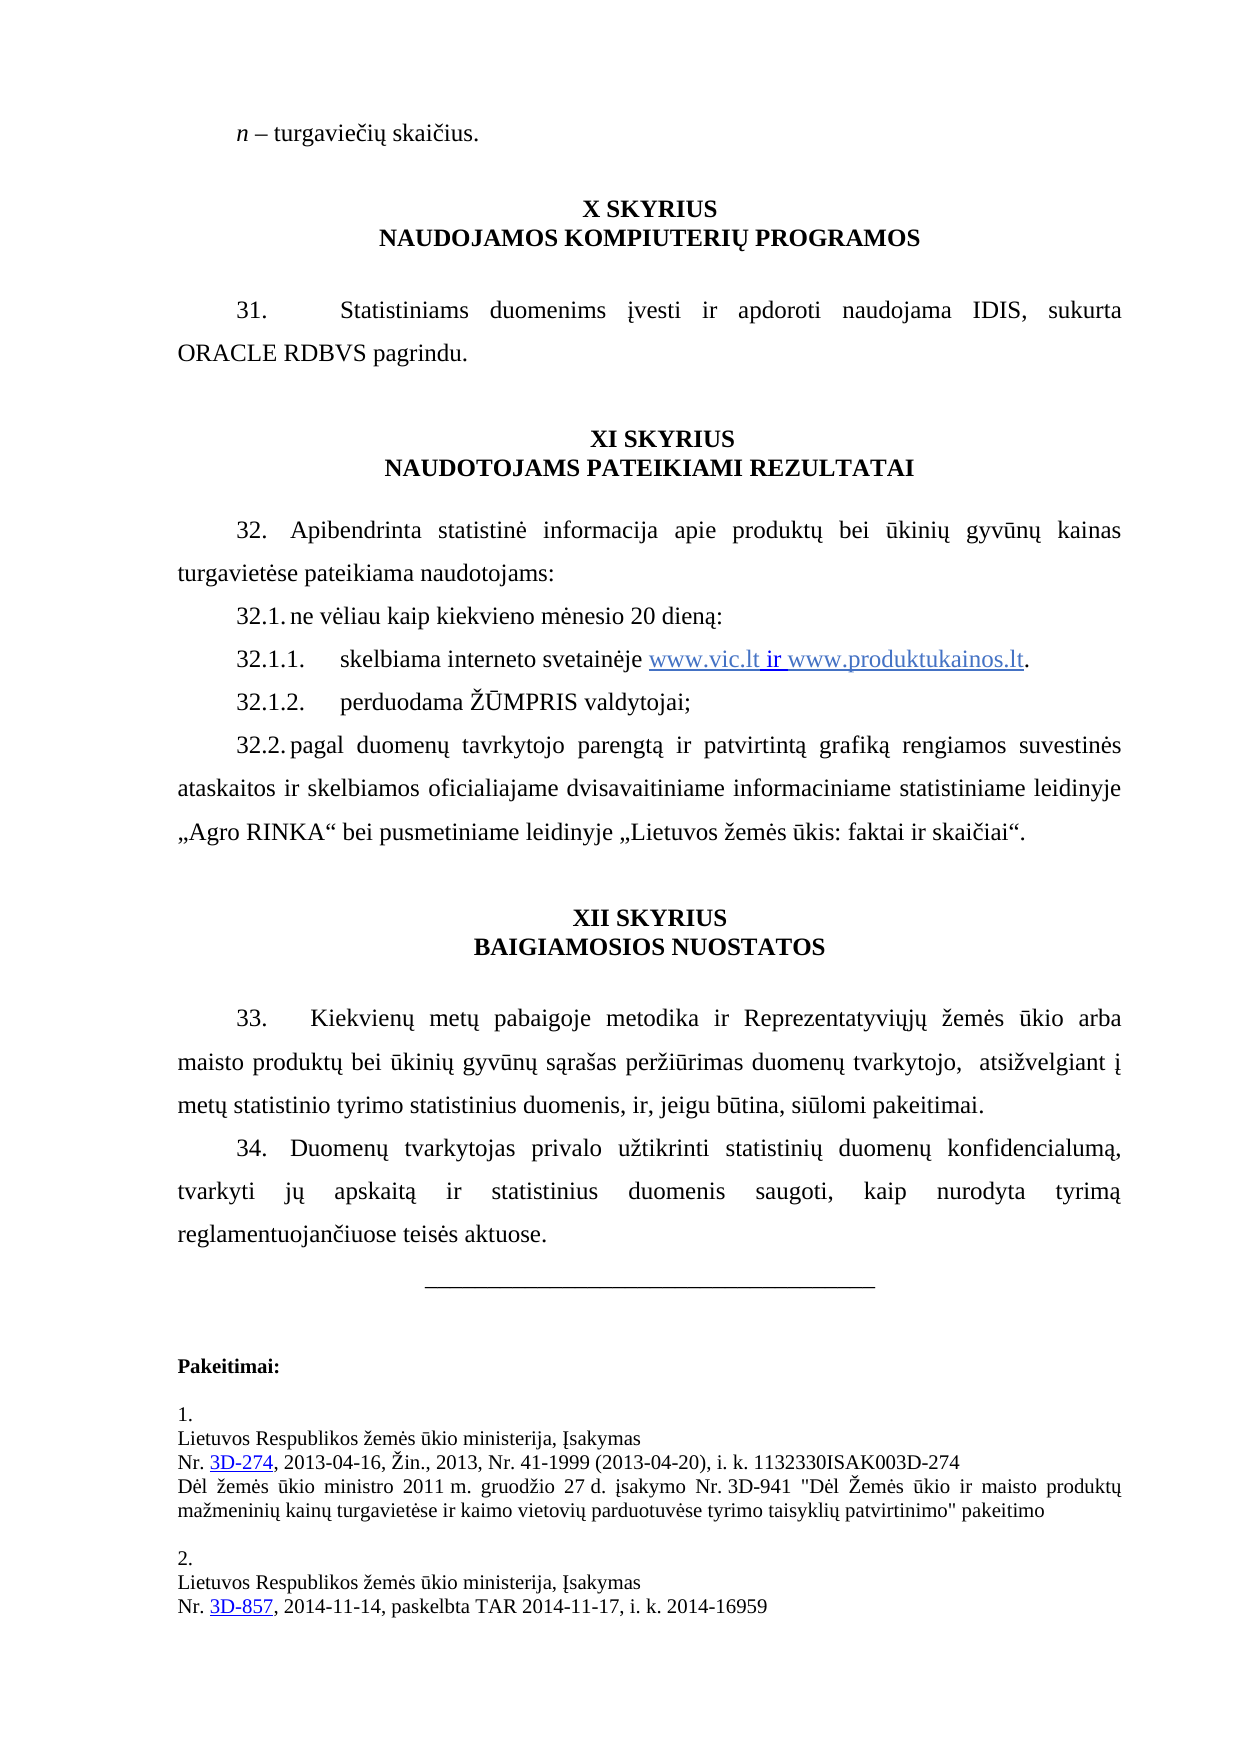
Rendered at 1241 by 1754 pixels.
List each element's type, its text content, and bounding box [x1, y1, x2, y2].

text BAIGIAMOSIOS NUOSTATOS [177, 932, 1122, 960]
text 32.2. pagal duomenų tavrkytojo parengtą ir patvirtintą grafiką rengiamos suvestinės ataskaitos ir skelbiamos oficialiajame dvisavaitiniame informaciniame statistiniame leidinyje „Agro RINKA“ bei pusmetiniame leidinyje „Lietuvos žemės ūkis: faktai ir skaičiai“. [177, 730, 1122, 845]
text 32.1.1. skelbiama interneto svetainėje www.vic.lt ir www.produktukainos.lt. [177, 644, 1122, 673]
text 31. Statistiniams duomenims įvesti ir apdoroti naudojama IDIS, sukurta ORACLE RDBVS pagrindu. [177, 295, 1122, 367]
text X SKYRIUS [177, 194, 1122, 223]
text NAUDOTOJAMS PATEIKIAMI REZULTATAI [177, 453, 1122, 482]
text XII SKYRIUS [177, 903, 1122, 932]
text Lietuvos Respublikos žemės ūkio ministerija, Įsakymas [177, 1426, 1122, 1450]
text ____________________________________ [177, 1262, 1122, 1291]
text 32.1.2. perduodama ŽŪMPRIS valdytojai; [177, 687, 1122, 716]
text 32.1. ne vėliau kaip kiekvieno mėnesio 20 dieną: [177, 601, 1122, 630]
text Dėl žemės ūkio ministro 2011 m. gruodžio 27 d. įsakymo Nr. 3D-941 "Dėl Žemės ūkio ir maisto produktų mažmeninių kainų turgavietėse ir kaimo vietovių parduotuvėse tyrimo taisyklių patvirtinimo" pakeitimo [177, 1474, 1122, 1522]
text 32. Apibendrinta statistinė informacija apie produktų bei ūkinių gyvūnų kainas turgavietėse pateikiama naudotojams: [177, 515, 1122, 587]
text XI SKYRIUS [177, 424, 1122, 453]
text Lietuvos Respublikos žemės ūkio ministerija, Įsakymas [177, 1570, 1122, 1594]
text 34. Duomenų tvarkytojas privalo užtikrinti statistinių duomenų konfidencialumą, tvarkyti jų apskaitą ir statistinius duomenis saugoti, kaip nurodyta tyrimą reglamentuojančiuose teisės aktuose. [177, 1133, 1122, 1248]
text 33. Kiekvienų metų pabaigoje metodika ir Reprezentatyviųjų žemės ūkio arba maisto produktų bei ūkinių gyvūnų sąrašas peržiūrimas duomenų tvarkytojo, atsižvelgiant į metų statistinio tyrimo statistinius duomenis, ir, jeigu būtina, siūlomi pakeitimai. [177, 1003, 1122, 1118]
text Nr. 3D-857, 2014-11-14, paskelbta TAR 2014-11-17, i. k. 2014-16959 [177, 1594, 1122, 1618]
text Nr. 3D-274, 2013-04-16, Žin., 2013, Nr. 41-1999 (2013-04-20), i. k. 1132330ISAK003D-274 [177, 1450, 1122, 1474]
text 1. [177, 1402, 1122, 1426]
text 2. [177, 1546, 1122, 1570]
text n – turgaviečių skaičius. [177, 118, 1122, 147]
text Pakeitimai: [177, 1353, 1122, 1378]
text NAUDOJAMOS KOMPIUTERIŲ PROGRAMOS [177, 223, 1122, 252]
